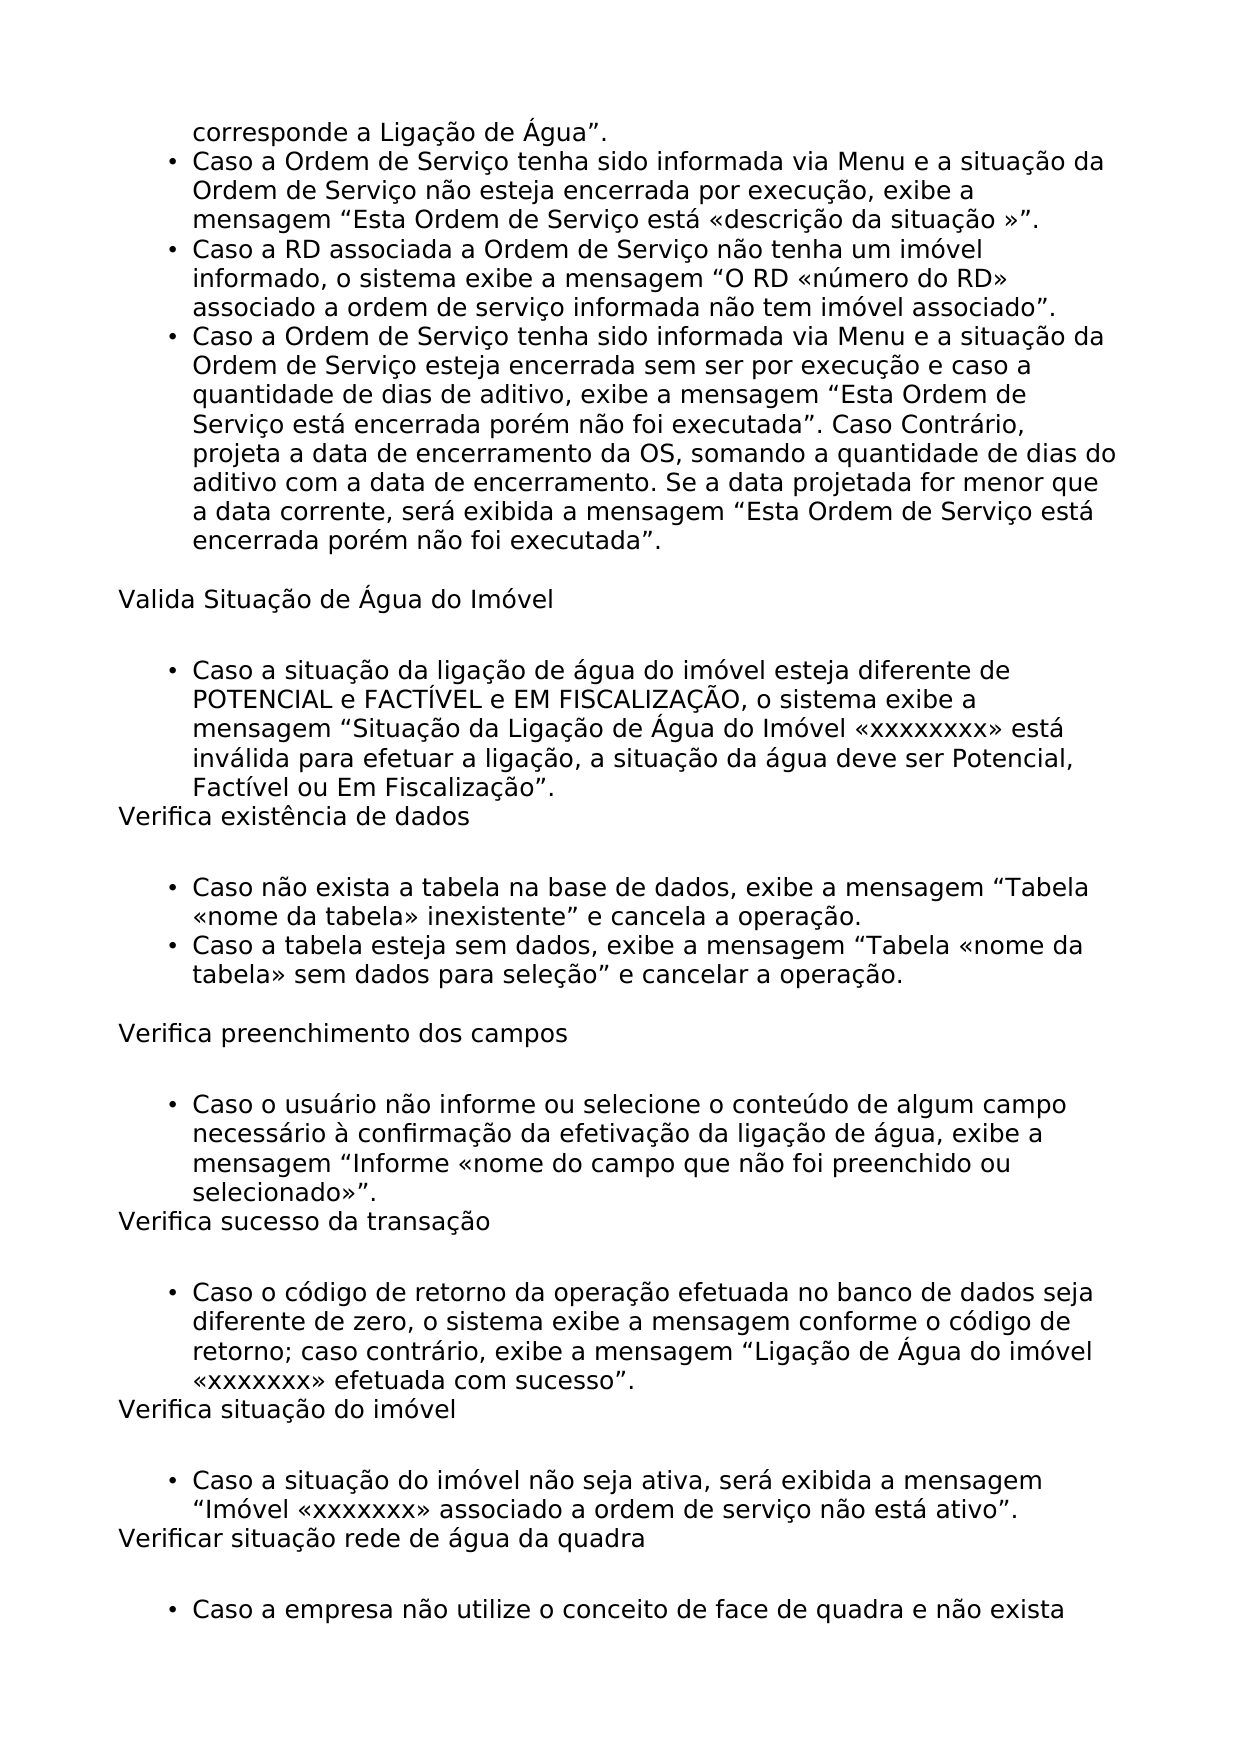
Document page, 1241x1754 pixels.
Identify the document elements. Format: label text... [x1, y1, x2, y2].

list Caso o usuário não informe ou selecione o conteúdo de algum campo necessário à confirmação da efetivação da ligação de água, exibe a mensagem “Informe «nome do campo que não foi preenchido ou selecionado»”. [177, 1091, 1122, 1207]
list Caso a tabela esteja sem dados, exibe a mensagem “Tabela «nome da tabela» sem dados para seleção” e cancelar a operação. [177, 932, 1122, 990]
text Verifica existência de dados [118, 802, 1122, 831]
list Caso a Ordem de Serviço tenha sido informada via Menu e a situação da Ordem de Serviço esteja encerrada sem ser por execução e caso a quantidade de dias de aditivo, exibe a mensagem “Esta Ordem de Serviço está encerrada porém não foi executada”. Caso Contrário, projeta a data de encerramento da OS, somando a quantidade de dias do aditivo com a data de encerramento. Se a data projetada for menor que a data corrente, será exibida a mensagem “Esta Ordem de Serviço está encerrada porém não foi executada”. [177, 322, 1122, 556]
text Valida Situação de Água do Imóvel [118, 585, 1122, 614]
list Caso a situação da ligação de água do imóvel esteja diferente de POTENCIAL e FACTÍVEL e EM FISCALIZAÇÃO, o sistema exibe a mensagem “Situação da Ligação de Água do Imóvel «xxxxxxxx» está inválida para efetuar a ligação, a situação da água deve ser Potencial, Factível ou Em Fiscalização”. [177, 656, 1122, 802]
text Verificar situação rede de água da quadra [118, 1524, 1122, 1554]
list Caso a RD associada a Ordem de Serviço não tenha um imóvel informado, o sistema exibe a mensagem “O RD «número do RD» associado a ordem de serviço informada não tem imóvel associado”. [177, 235, 1122, 322]
text Verifica situação do imóvel [118, 1395, 1122, 1424]
list Caso não exista a tabela na base de dados, exibe a mensagem “Tabela «nome da tabela» inexistente” e cancela a operação. [177, 873, 1122, 932]
list Caso a Ordem de Serviço tenha sido informada via Menu e a situação da Ordem de Serviço não esteja encerrada por execução, exibe a mensagem “Esta Ordem de Serviço está «descrição da situação »”. [177, 147, 1122, 235]
text Verifica sucesso da transação [118, 1207, 1122, 1236]
list Caso a empresa não utilize o conceito de face de quadra e não exista [177, 1596, 1122, 1625]
list Caso a situação do imóvel não seja ativa, será exibida a mensagem “Imóvel «xxxxxxx» associado a ordem de serviço não está ativo”. [177, 1466, 1122, 1524]
list Caso o código de retorno da operação efetuada no banco de dados seja diferente de zero, o sistema exibe a mensagem conforme o código de retorno; caso contrário, exibe a mensagem “Ligação de Água do imóvel «xxxxxxx» efetuada com sucesso”. [177, 1278, 1122, 1395]
list corresponde a Ligação de Água”. [177, 118, 1122, 147]
text Verifica preenchimento dos campos [118, 1019, 1122, 1048]
